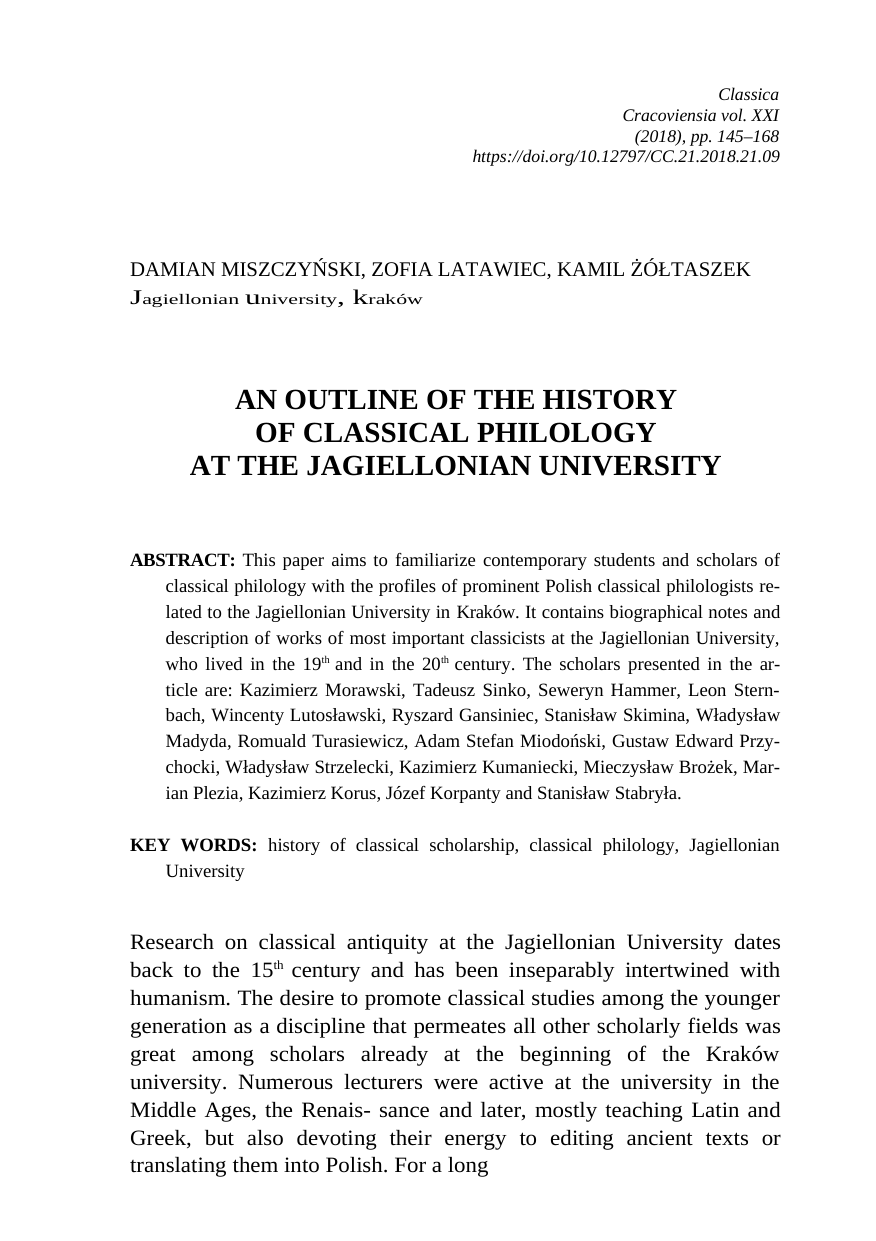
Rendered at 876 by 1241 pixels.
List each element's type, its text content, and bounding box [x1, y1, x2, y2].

text Classica Cracoviensia vol. XXI (2018), pp. 145–168 [572, 84, 781, 146]
text Jagiellonian university, kraków [130, 285, 792, 309]
text https://doi.org/10.12797/CC.21.2018.21.09 [472, 146, 792, 167]
text ABSTRACT: This paper aims to familiarize contemporary students and scholars of classical philology with the profiles of prominent Polish classical philologists re- lated to the Jagiellonian University in Kraków. It contains biographical notes and description of works of most important classicists at the Jagiellonian University, who lived in the 19th and in the 20th century. The scholars presented in the ar- ticle are: Kazimierz Morawski, Tadeusz Sinko, Seweryn Hammer, Leon Stern- bach, Wincenty Lutosławski, Ryszard Gansiniec, Stanisław Skimina, Władysław Madyda, Romuald Turasiewicz, Adam Stefan Miodoński, Gustaw Edward Przy- chocki, Władysław Strzelecki, Kazimierz Kumaniecki, Mieczysław Brożek, Mar- ian Plezia, Kazimierz Korus, Józef Korpanty and Stanisław Stabryła. [130, 549, 781, 803]
text AN OUTLINE OF THE HISTORY OF CLASSICAL PHILOLOGY [233, 382, 679, 449]
text KEY WORDS: history of classical scholarship, classical philology, Jagiellonian University [130, 834, 781, 881]
text Research on classical antiquity at the Jagiellonian University dates back to the 15th century and has been inseparably intertwined with humanism. The desire to promote classical studies among the younger generation as a discipline that permeates all other scholarly fields was great among scholars already at the beginning of the Kraków university. Numerous lecturers were active at the university in the Middle Ages, the Renais- sance and later, mostly teaching Latin and Greek, but also devoting their energy to editing ancient texts or translating them into Polish. For a long [130, 929, 781, 1178]
text AT THE JAGIELLONIAN UNIVERSITY [187, 449, 724, 482]
text DAMIAN MISZCZYŃSKI, ZOFIA LATAWIEC, KAMIL ŻÓŁTASZEK [130, 257, 792, 281]
